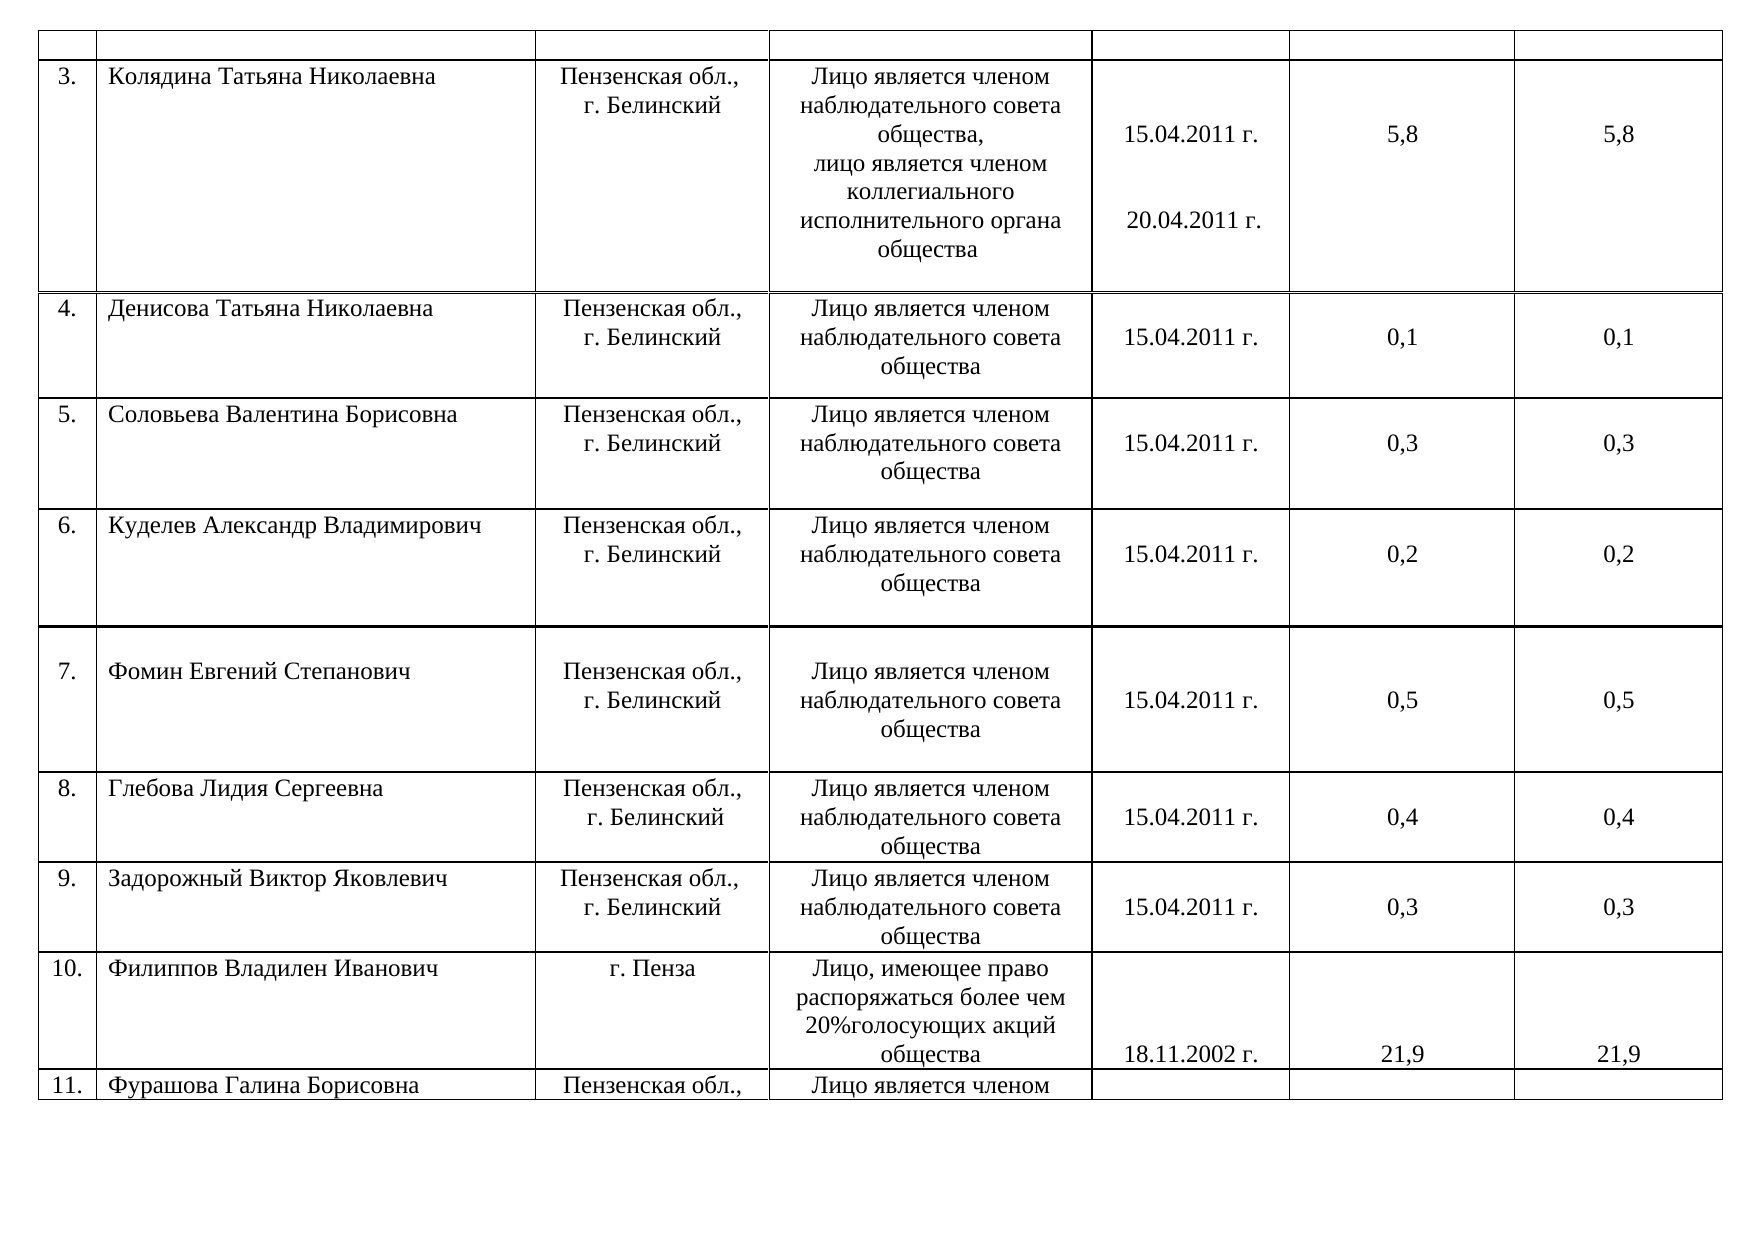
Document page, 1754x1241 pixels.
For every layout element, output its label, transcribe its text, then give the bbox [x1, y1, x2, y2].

table_cell [1290, 1070, 1514, 1099]
table_cell 0,1 [1290, 294, 1514, 397]
table_cell Задорожный Виктор Яковлевич [97, 863, 535, 951]
table_cell Лицо является членом наблюдательного совета общества [770, 399, 1091, 508]
table_cell Денисова Татьяна Николаевна [97, 294, 535, 397]
table_cell Пензенская обл., г. Белинский [536, 628, 768, 771]
table_cell Филиппов Владилен Иванович [97, 953, 535, 1068]
table_cell Фурашова Галина Борисовна [97, 1070, 535, 1099]
table_cell 11. [39, 1070, 96, 1099]
table_cell 9. [39, 863, 96, 951]
table_cell 3. [39, 61, 96, 291]
table_cell [770, 31, 1091, 59]
table_cell 6. [39, 510, 96, 625]
table_cell 15.04.2011 г. 20.04.2011 г. [1093, 61, 1289, 291]
table_cell 0,5 [1290, 628, 1514, 771]
table_cell Пензенская обл., г. Белинский [536, 61, 768, 291]
table_cell 21,9 [1290, 953, 1514, 1068]
table_cell 0,3 [1515, 399, 1722, 508]
table_cell 0,3 [1290, 863, 1514, 951]
table_cell г. Пенза [536, 953, 768, 1068]
table_cell 0,2 [1515, 510, 1722, 625]
table_cell Куделев Александр Владимирович [97, 510, 535, 625]
table_cell Лицо является членом [770, 1070, 1091, 1099]
table_cell Пензенская обл., [536, 1070, 768, 1099]
table_cell [1093, 1070, 1289, 1099]
table_cell 15.04.2011 г. [1093, 863, 1289, 951]
table_cell 5,8 [1515, 61, 1722, 291]
table_cell 18.11.2002 г. [1093, 953, 1289, 1068]
table_cell 21,9 [1515, 953, 1722, 1068]
table_cell Лицо является членом наблюдательного совета общества, лицо является членом коллегиального исполнительного органа общества [770, 61, 1091, 291]
table_cell [97, 31, 535, 59]
table_cell 0,1 [1515, 294, 1722, 397]
table_cell Лицо, имеющее право распоряжаться более чем 20%голосующих акций общества [770, 953, 1091, 1068]
table_cell Пензенская обл., г. Белинский [536, 399, 768, 508]
table_cell 4. [39, 294, 96, 397]
table_cell Пензенская обл., г. Белинский [536, 863, 768, 951]
table_cell 8. [39, 773, 96, 861]
table_cell Глебова Лидия Сергеевна [97, 773, 535, 861]
table_cell Соловьева Валентина Борисовна [97, 399, 535, 508]
table_cell 5. [39, 399, 96, 508]
table_cell Пензенская обл., г. Белинский [536, 773, 768, 861]
table_cell Пензенская обл., г. Белинский [536, 510, 768, 625]
table_cell 10. [39, 953, 96, 1068]
table_cell [1093, 31, 1289, 59]
table_cell Лицо является членом наблюдательного совета общества [770, 510, 1091, 625]
table_cell 15.04.2011 г. [1093, 773, 1289, 861]
table_cell Пензенская обл., г. Белинский [536, 294, 768, 397]
table_cell Фомин Евгений Степанович [97, 628, 535, 771]
table_cell 0,3 [1515, 863, 1722, 951]
table_cell 15.04.2011 г. [1093, 628, 1289, 771]
table_cell 0,4 [1515, 773, 1722, 861]
table_cell 7. [39, 628, 96, 771]
table_cell Лицо является членом наблюдательного совета общества [770, 863, 1091, 951]
table_cell [1515, 31, 1722, 59]
table_cell 0,3 [1290, 399, 1514, 508]
table_cell [536, 31, 768, 59]
table_cell Лицо является членом наблюдательного совета общества [770, 628, 1091, 771]
table_cell Колядина Татьяна Николаевна [97, 61, 535, 291]
table_cell 0,2 [1290, 510, 1514, 625]
table_cell [1515, 1070, 1722, 1099]
table_cell Лицо является членом наблюдательного совета общества [770, 294, 1091, 397]
table_cell 0,5 [1515, 628, 1722, 771]
table_cell 15.04.2011 г. [1093, 510, 1289, 625]
table_cell [39, 31, 96, 59]
table_cell 15.04.2011 г. [1093, 399, 1289, 508]
table_cell 5,8 [1290, 61, 1514, 291]
table_cell [1290, 31, 1514, 59]
table_cell Лицо является членом наблюдательного совета общества [770, 773, 1091, 861]
table_cell 15.04.2011 г. [1093, 294, 1289, 397]
table_cell 0,4 [1290, 773, 1514, 861]
